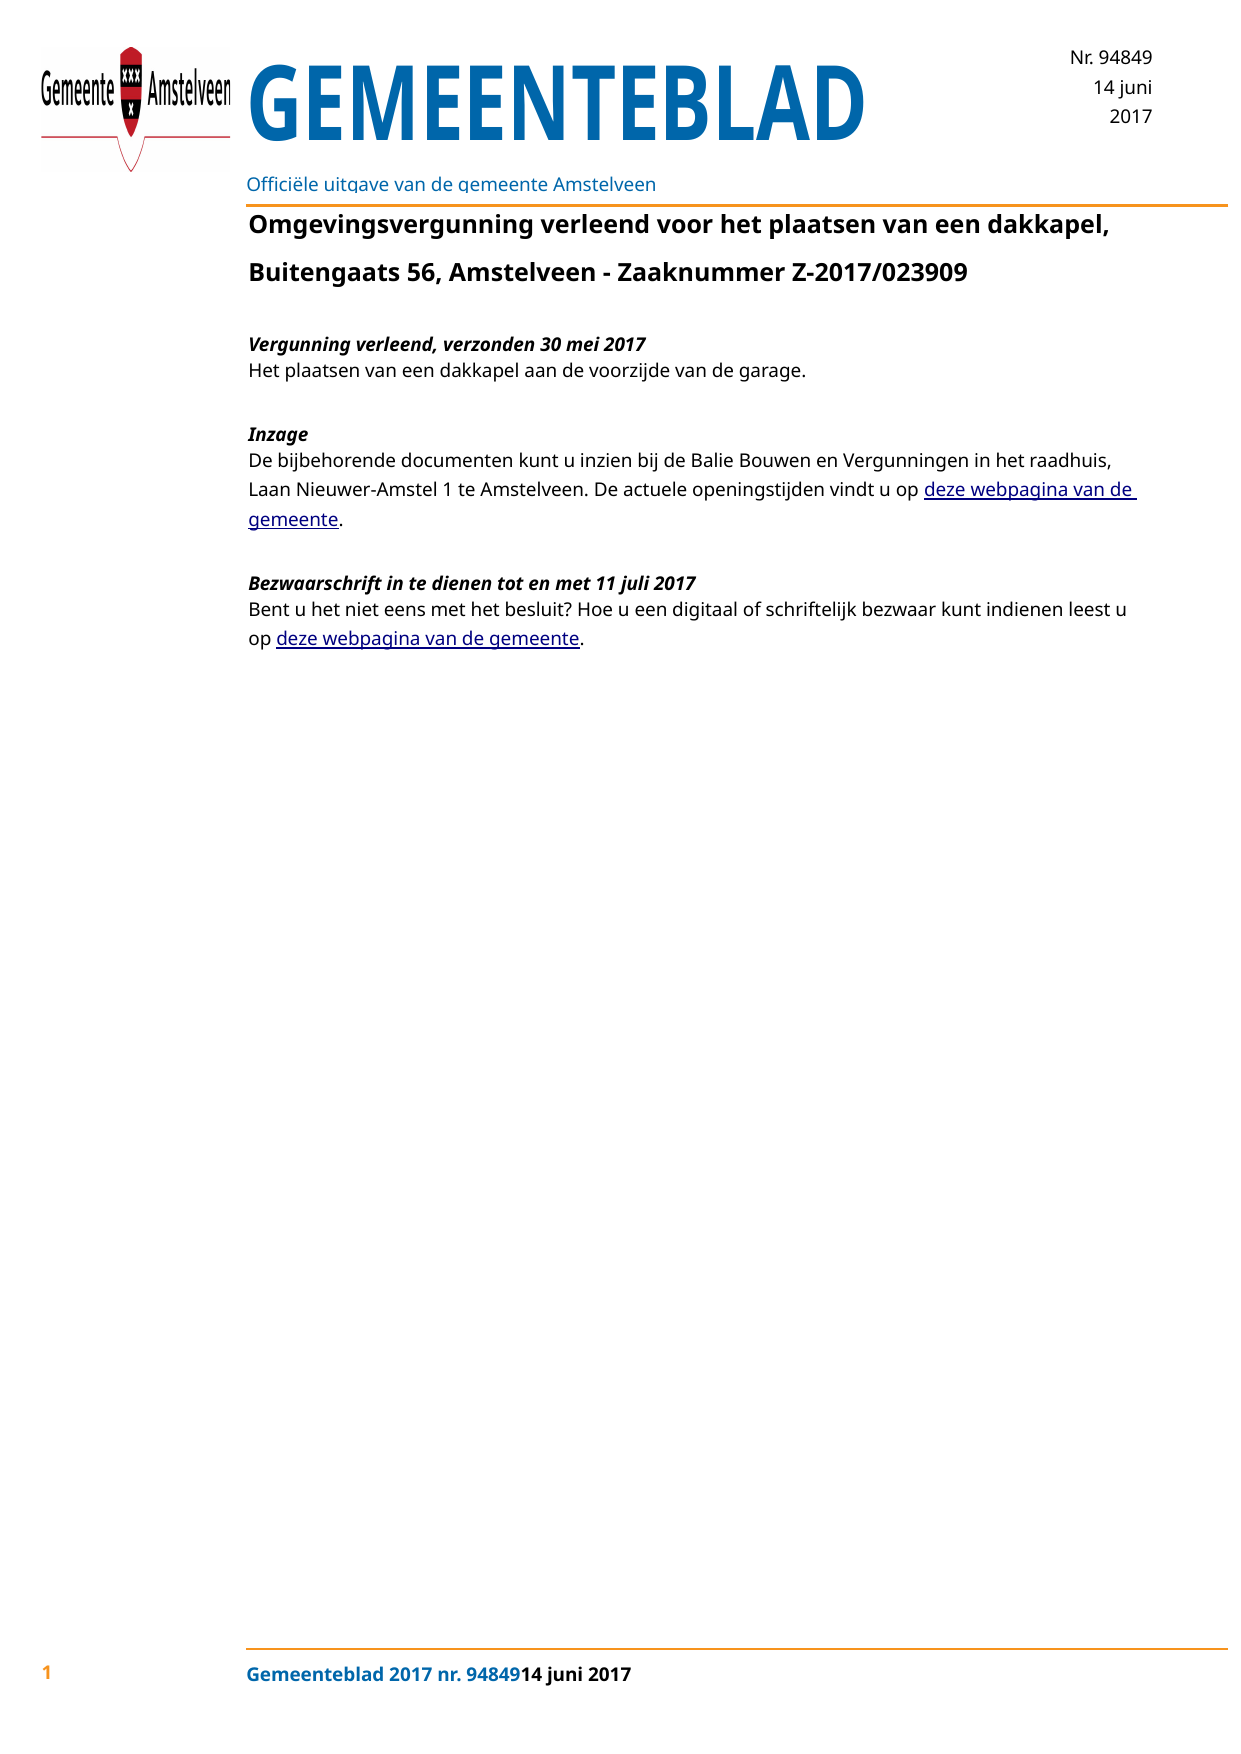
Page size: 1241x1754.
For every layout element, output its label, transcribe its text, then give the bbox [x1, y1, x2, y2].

text Vergunning verleend, verzonden 30 mei 2017 [248, 331, 1152, 357]
picture [41, 47, 231, 172]
text Inzage [248, 421, 1152, 447]
text De bijbehorende documenten kunt u inzien bij de Balie Bouwen en Vergunningen in het raadhuis, Laan Nieuwer-Amstel 1 te Amstelveen. De actuele openingstijden vindt u op deze webpagina van de gemeente. [248, 447, 1152, 532]
text Het plaatsen van een dakkapel aan de voorzijde van de garage. [248, 357, 1152, 383]
text Omgevingsvergunning verleend voor het plaatsen van een dakkapel, Buitengaats 56, Amstelveen - Zaaknummer Z-2017/023909 [248, 207, 1152, 288]
text Bent u het niet eens met het besluit? Hoe u een digitaal of schriftelijk bezwaar kunt indienen leest u op deze webpagina van de gemeente. [248, 596, 1152, 651]
text Bezwaarschrift in te dienen tot en met 11 juli 2017 [248, 570, 1152, 596]
